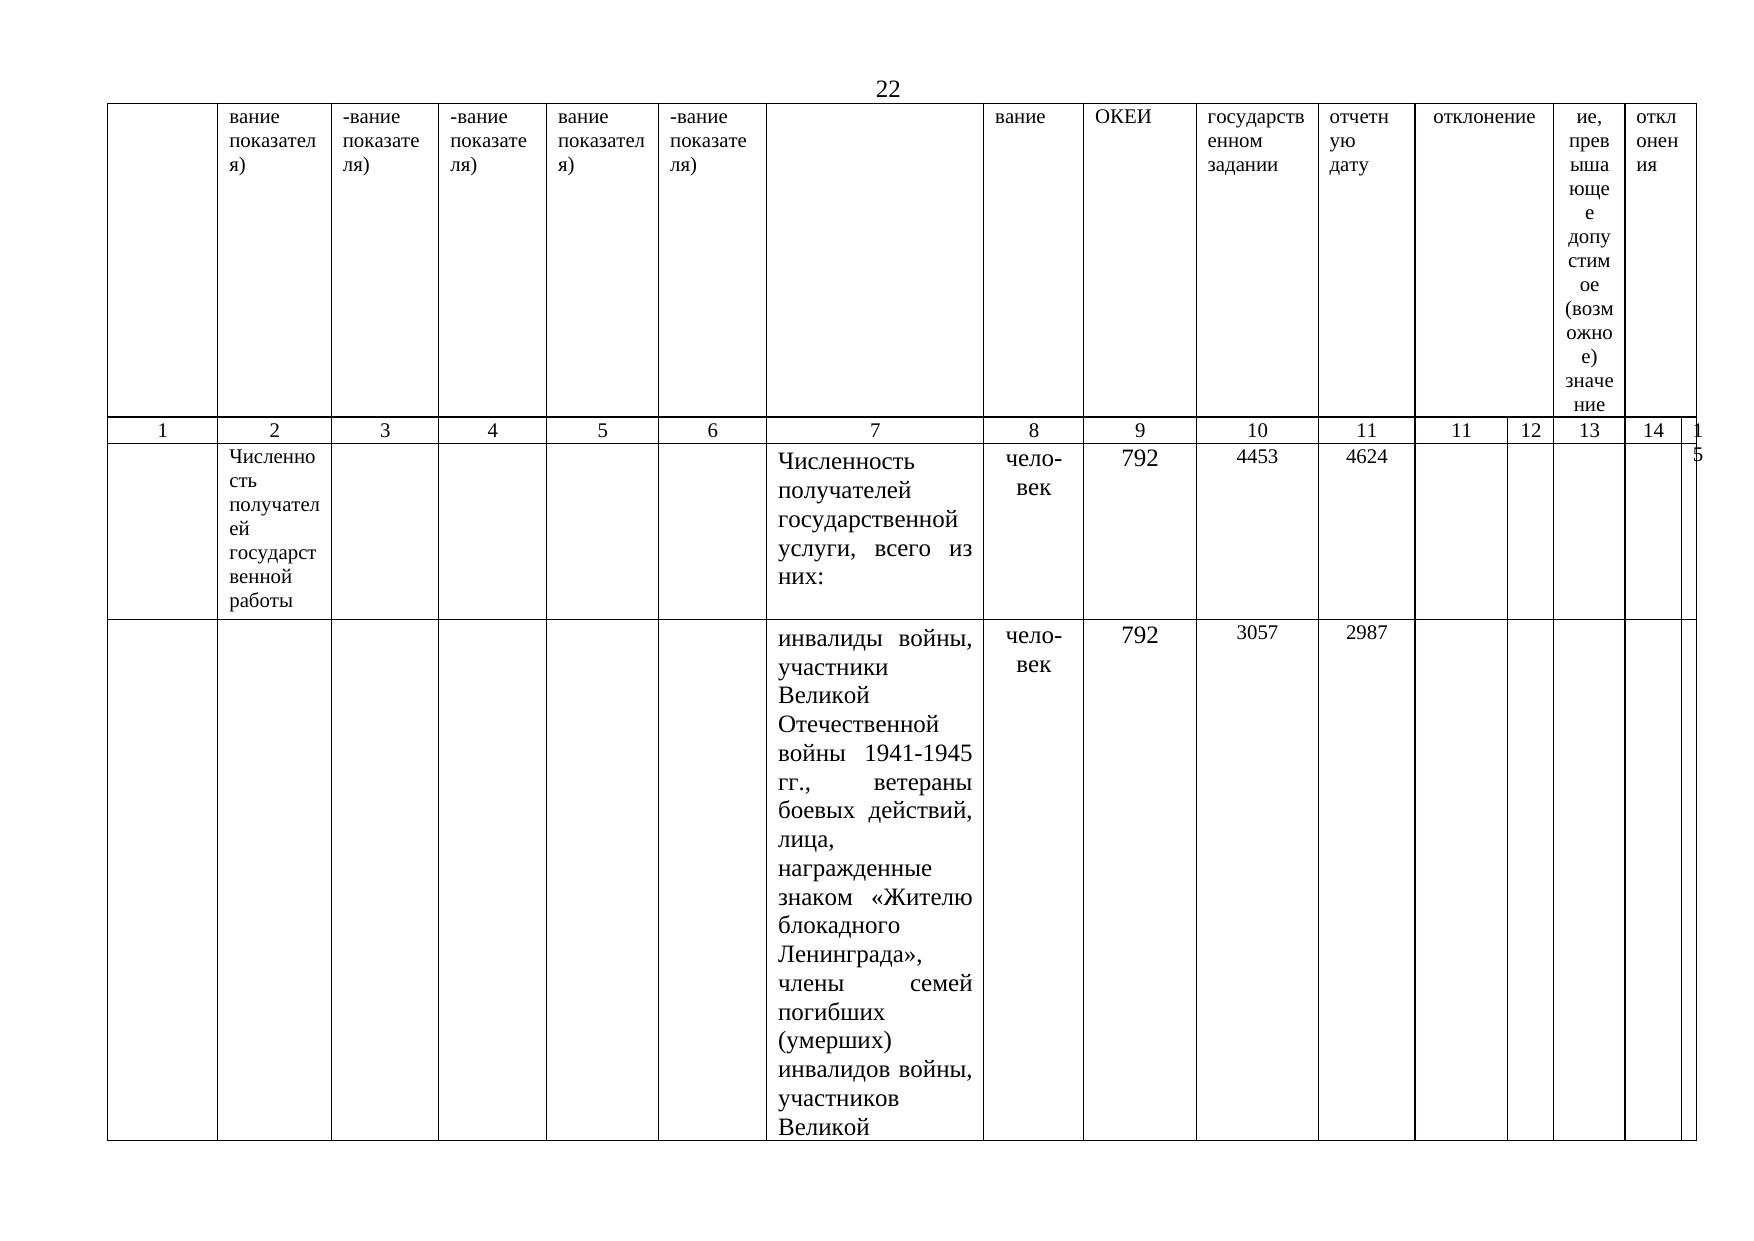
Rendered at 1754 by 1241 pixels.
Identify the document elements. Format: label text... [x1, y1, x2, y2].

table_cell 11 [1319, 418, 1414, 442]
table_cell 4453 [1197, 444, 1318, 619]
table_cell 5 [547, 418, 658, 442]
table_cell [1682, 444, 1696, 619]
table_cell чело- век [984, 444, 1083, 619]
table_cell [1508, 444, 1553, 619]
table_cell [1682, 620, 1696, 1140]
table_cell 3057 [1197, 620, 1318, 1140]
table_cell Код по ОКЕИ [1084, 104, 1196, 416]
table_cell [1626, 620, 1681, 1140]
table_cell [1626, 444, 1681, 619]
table_cell вание показателя) [439, 104, 546, 416]
table_cell [1416, 444, 1507, 619]
table_cell [218, 620, 331, 1140]
table_cell [1554, 444, 1624, 619]
table_cell [659, 620, 766, 1140]
table_cell 4624 [1319, 444, 1414, 619]
table_cell Численность получателей государственной работы [218, 444, 331, 619]
table_cell 792 [1084, 444, 1196, 619]
table_cell вание показателя) [659, 104, 766, 416]
table_cell [332, 444, 438, 619]
table_cell [1508, 620, 1553, 1140]
table_cell 13 [1554, 418, 1624, 442]
table_cell 2987 [1319, 620, 1414, 1140]
table_cell инвалиды войны, участники Великой Отечественной войны 1941-1945 гг., ветераны боевых действий, лица, награжденные знаком «Жителю блокадного Ленинграда», члены семей погибших (умерших) инвалидов войны, участников Великой [767, 620, 983, 1140]
table_cell 12 [1508, 418, 1553, 442]
table_cell [439, 444, 546, 619]
table_cell [659, 444, 766, 619]
table_cell чело- век [984, 620, 1083, 1140]
table_cell [332, 620, 438, 1140]
table_cell 14 [1626, 418, 1681, 442]
table_cell отчетную дату [1319, 104, 1414, 416]
table_cell вание показателя) [332, 104, 438, 416]
table_cell отклонения [1626, 104, 1696, 416]
table_cell 3 [332, 418, 438, 442]
table_cell 7 [767, 418, 983, 442]
table_cell 4 [439, 418, 546, 442]
table_cell отклонение [1416, 104, 1553, 416]
table_cell вание показателя) [218, 104, 331, 416]
table_cell [1416, 620, 1507, 1140]
table_cell 10 [1197, 418, 1318, 442]
table_cell [108, 444, 217, 619]
table_cell ие, превышающее допустимое (возможное) значение [1554, 104, 1624, 416]
table_cell 9 [1084, 418, 1196, 442]
table_cell вание [984, 104, 1083, 416]
table_cell [1554, 620, 1624, 1140]
table_cell Численность получателей государственной услуги, всего из них: [767, 444, 983, 619]
table_cell 1 [108, 418, 217, 442]
table_cell [108, 620, 217, 1140]
table_cell 15 [1682, 418, 1696, 442]
table_cell [439, 620, 546, 1140]
table_cell вание показателя) [547, 104, 658, 416]
table_cell 8 [984, 418, 1083, 442]
table_cell [547, 444, 658, 619]
table_cell [547, 620, 658, 1140]
table_cell 792 [1084, 620, 1196, 1140]
table_cell 2 [218, 418, 331, 442]
table_cell 6 [659, 418, 766, 442]
table_cell 11 [1416, 418, 1507, 442]
table_cell утверждено в государственном задании [1197, 104, 1318, 416]
table_header [108, 104, 217, 416]
table_cell [767, 104, 983, 416]
